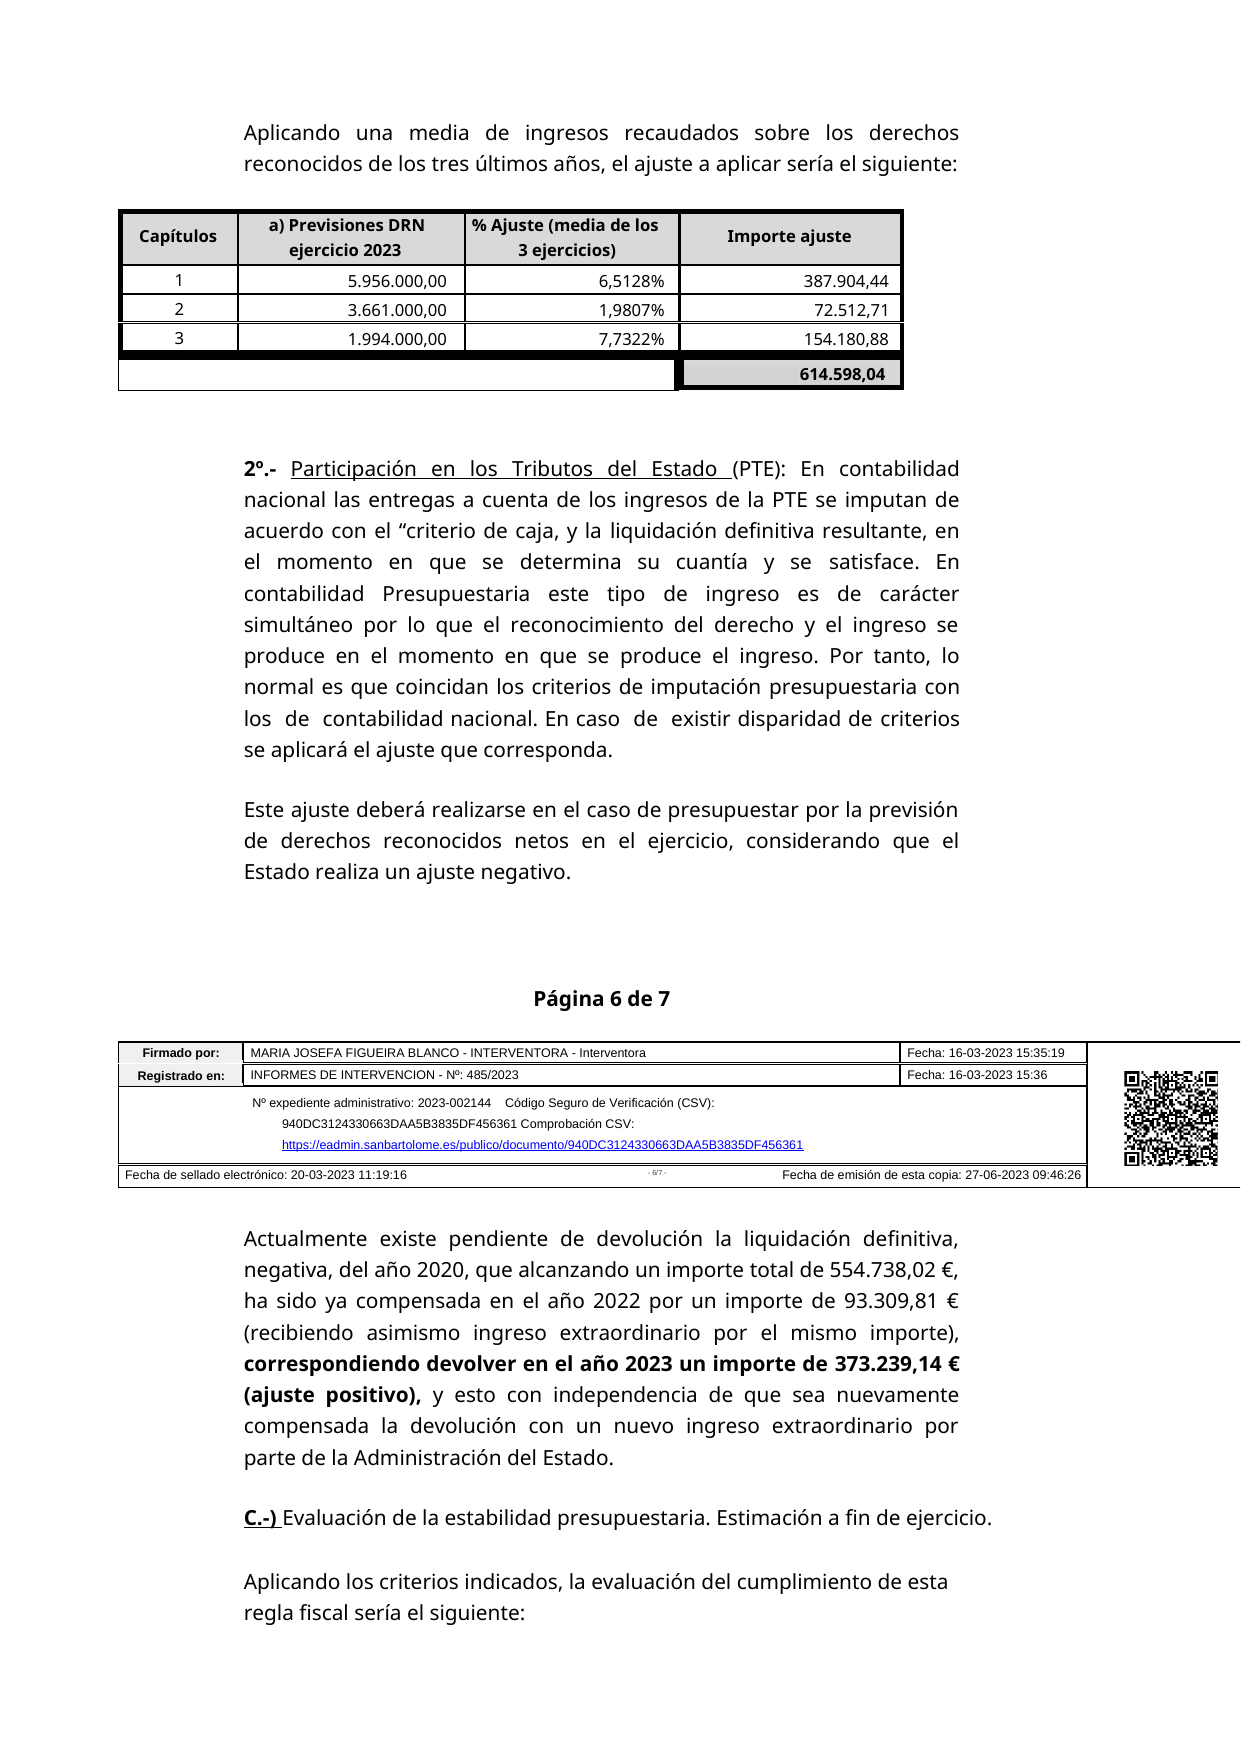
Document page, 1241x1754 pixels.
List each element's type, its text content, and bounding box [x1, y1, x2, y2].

table_cell 1,9807% [466, 295, 678, 321]
table_cell Nº expediente administrativo: 2023-002144 Código Seguro de Verificación (CSV): 940DC3124330663DAA5B3835DF456361 Comprobación CSV: https://eadmin.sanbartolome.es/publico/documento/940DC3124330663DAA5B3835DF456361 [119, 1087, 1086, 1163]
table_header Fecha: 16-03-2023 15:35:19 [901, 1043, 1086, 1062]
text Página 6 de 7 [118, 984, 1085, 1012]
text Actualmente existe pendiente de devolución la liquidación definitiva, negativa, del año 2020, que alcanzando un importe total de 554.738,02 €, ha sido ya compensada en el año 2022 por un importe de 93.309,81 € (recibiendo asimismo ingreso extraordinario por el mismo importe), correspondiendo devolver en el año 2023 un importe de 373.239,14 € (ajuste positivo), y esto con independencia de que sea nuevamente compensada la devolución con un nuevo ingreso extraordinario por parte de la Administración del Estado. [243, 1224, 960, 1471]
table_cell 3 [123, 324, 237, 350]
table_cell INFORMES DE INTERVENCION - Nº: 485/2023 [244, 1065, 899, 1085]
table_cell 614.598,04 [684, 360, 900, 385]
table_cell 72.512,71 [681, 295, 900, 321]
table_cell 7,7322% [466, 324, 678, 350]
table_header MARIA JOSEFA FIGUEIRA BLANCO - INTERVENTORA - Interventora [244, 1043, 899, 1062]
table_header Capítulos [123, 214, 237, 264]
table_cell 1.994.000,00 [239, 324, 464, 350]
table_cell [119, 360, 674, 390]
text C.-) Evaluación de la estabilidad presupuestaria. Estimación a fin de ejercicio. [243, 1503, 1122, 1531]
table_header Firmado por: [119, 1043, 242, 1060]
table_cell Fecha de sellado electrónico: 20-03-2023 11:19:16 - 6/7 - Fecha de emisión de esta copia: 27-06-2023 09:46:26 [119, 1166, 1086, 1187]
table_header % Ajuste (media de los 3 ejercicios) [466, 214, 678, 264]
table_cell 6,5128% [466, 266, 678, 293]
table_header a) Previsiones DRN ejercicio 2023 [239, 214, 464, 264]
text Aplicando los criterios indicados, la evaluación del cumplimiento de esta regla fiscal sería el siguiente: [243, 1567, 957, 1627]
text 2º.- Participación en los Tributos del Estado (PTE): En contabilidad nacional las entregas a cuenta de los ingresos de la PTE se imputan de acuerdo con el “criterio de caja, y la liquidación definitiva resultante, en el momento en que se determina su cuantía y se satisface. En contabilidad Presupuestaria este tipo de ingreso es de carácter simultáneo por lo que el reconocimiento del derecho y el ingreso se produce en el momento en que se produce el ingreso. Por tanto, lo normal es que coincidan los criterios de imputación presupuestaria con los de contabilidad nacional. En caso de existir disparidad de criterios se aplicará el ajuste que corresponda. [243, 454, 960, 763]
text Este ajuste deberá realizarse en el caso de presupuestar por la previsión de derechos reconocidos netos en el ejercicio, considerando que el Estado realiza un ajuste negativo. [243, 795, 960, 886]
table_cell 2 [123, 295, 237, 321]
table_cell 387.904,44 [681, 266, 900, 293]
table_cell Fecha: 16-03-2023 15:36 [901, 1065, 1086, 1085]
table_cell 154.180,88 [681, 324, 900, 350]
text Aplicando una media de ingresos recaudados sobre los derechos reconocidos de los tres últimos años, el ajuste a aplicar sería el siguiente: [243, 118, 960, 178]
table_cell 3.661.000,00 [239, 295, 464, 321]
table_cell Registrado en: [119, 1067, 242, 1083]
table_cell 1 [123, 266, 237, 293]
table_header Importe ajuste [681, 214, 900, 264]
table_cell 5.956.000,00 [239, 266, 464, 293]
table_header [1088, 1043, 1240, 1187]
